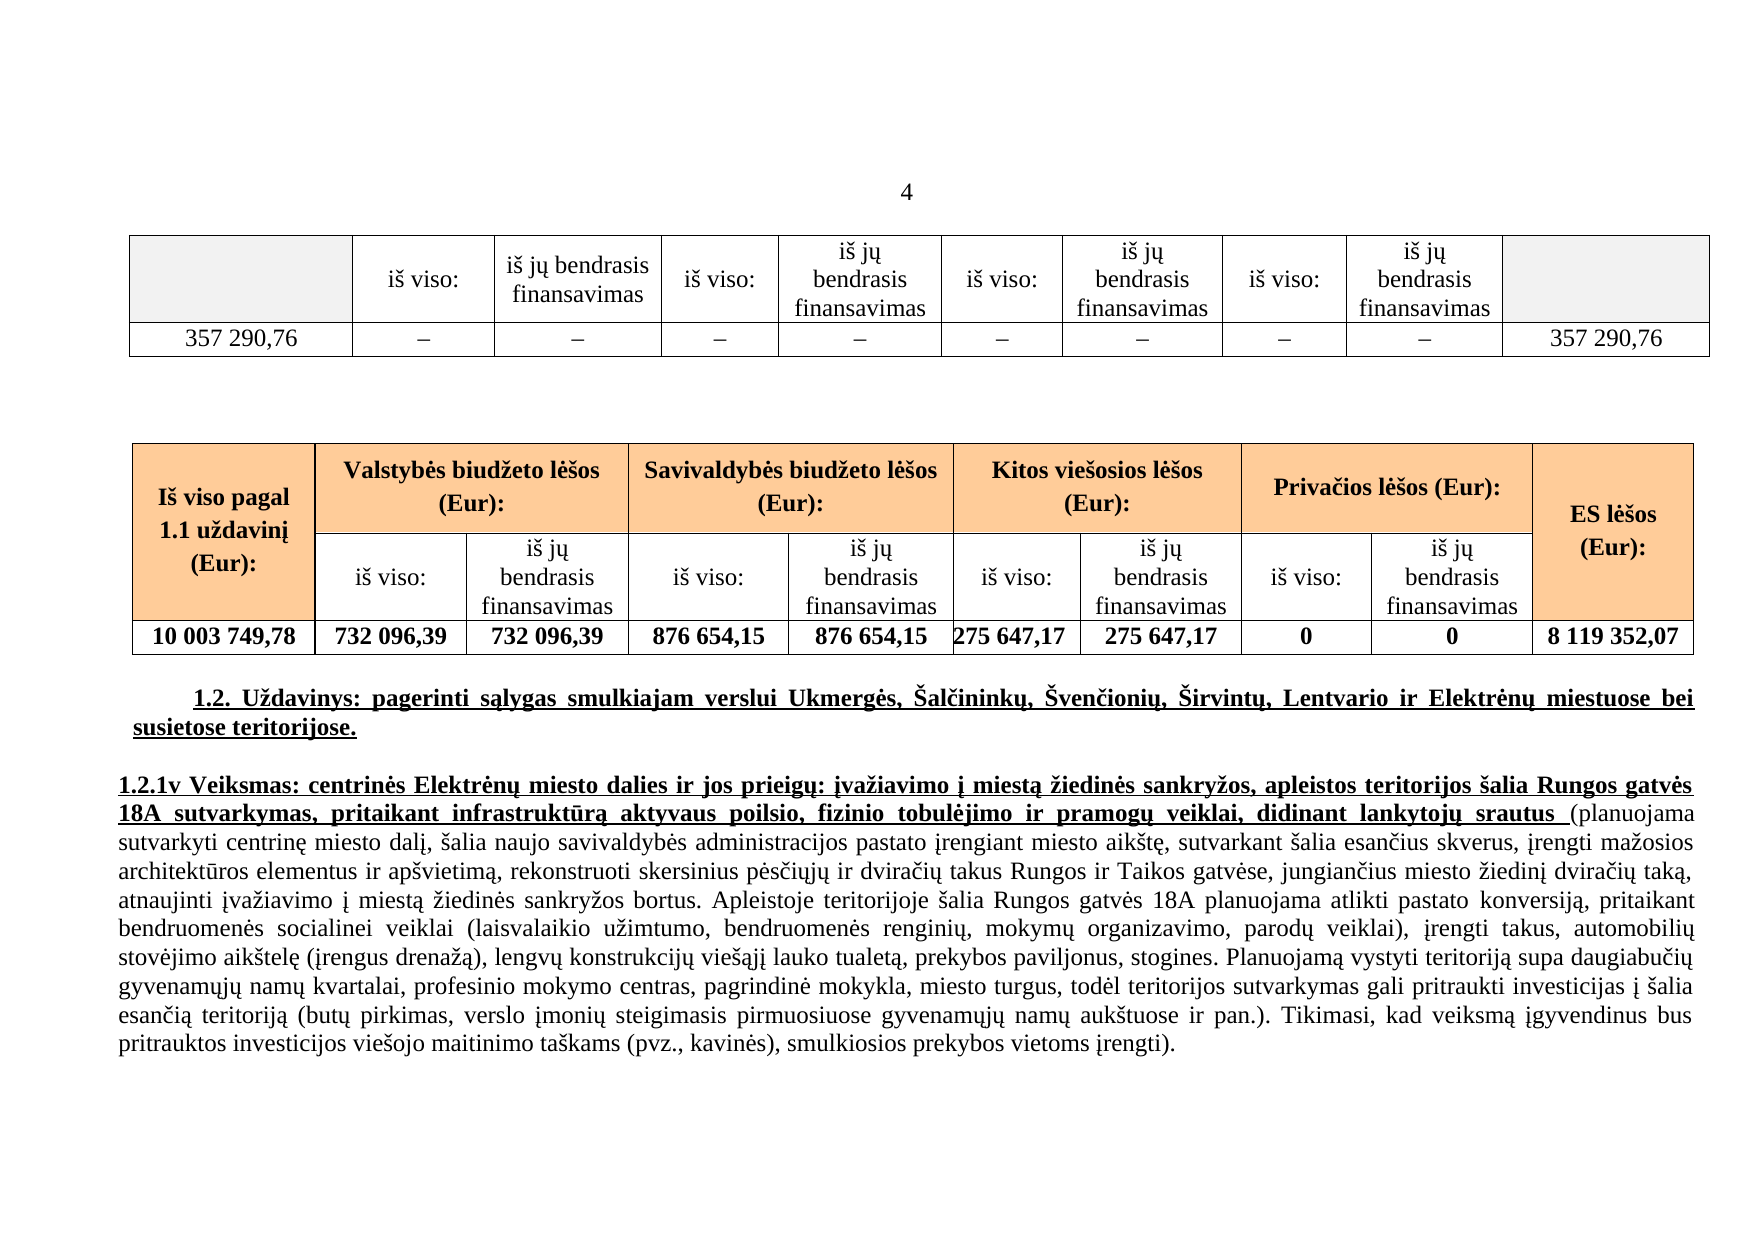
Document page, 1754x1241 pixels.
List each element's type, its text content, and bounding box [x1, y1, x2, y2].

table_cell iš jų bendrasis finansavimas [495, 236, 661, 322]
table_cell iš jų bendrasis finansavimas [1347, 236, 1502, 322]
table_header Iš viso pagal 1.1 uždavinį (Eur): [133, 444, 314, 620]
table_cell 876 654,15 [629, 621, 788, 654]
table_cell 275 647,17 [954, 621, 1080, 654]
table_cell iš jų bendrasis finansavimas [1063, 236, 1222, 322]
table_cell iš jų bendrasis finansavimas [1372, 534, 1532, 620]
table_cell iš jų bendrasis finansavimas [779, 236, 941, 322]
table_header Valstybės biudžeto lėšos (Eur): [316, 444, 628, 532]
table_header Savivaldybės biudžeto lėšos (Eur): [629, 444, 953, 532]
table_cell 357 290,76 [1503, 323, 1709, 356]
table_cell 275 647,17 [1081, 621, 1241, 654]
table_cell 8 119 352,07 [1533, 621, 1693, 654]
table_cell iš jų bendrasis finansavimas [789, 534, 953, 620]
text 1.2. Uždavinys: pagerinti sąlygas smulkiajam verslui Ukmergės, Šalčininkų, Švenčionių, Širvintų, Lentvario ir Elektrėnų miestuose bei susietose teritorijose. [133, 683, 1695, 741]
table_header Kitos viešosios lėšos (Eur): [954, 444, 1241, 532]
table_cell – [1347, 323, 1502, 356]
table_cell iš viso: [954, 534, 1080, 620]
table_cell iš viso: [942, 236, 1062, 322]
table_cell 357 290,76 [130, 323, 352, 356]
table_cell 0 [1372, 621, 1532, 654]
table_cell iš jų bendrasis finansavimas [467, 534, 628, 620]
table_header Privačios lėšos (Eur): [1242, 444, 1532, 532]
table_cell – [1063, 323, 1222, 356]
text 1.2.1v Veiksmas: centrinės Elektrėnų miesto dalies ir jos prieigų: įvažiavimo į miestą žiedinės sankryžos, apleistos teritorijos šalia Rungos gatvės 18A sutvarkymas, pritaikant infrastruktūrą aktyvaus poilsio, fizinio tobulėjimo ir pramogų veiklai, didinant lankytojų srautus (planuojama sutvarkyti centrinę miesto dalį, šalia naujo savivaldybės administracijos pastato įrengiant miesto aikštę, sutvarkant šalia esančius skverus, įrengti mažosios architektūros elementus ir apšvietimą, rekonstruoti skersinius pėsčiųjų ir dviračių takus Rungos ir Taikos gatvėse, jungiančius miesto žiedinį dviračių taką, atnaujinti įvažiavimo į miestą žiedinės sankryžos bortus. Apleistoje teritorijoje šalia Rungos gatvės 18A planuojama atlikti pastato konversiją, pritaikant bendruomenės socialinei veiklai (laisvalaikio užimtumo, bendruomenės renginių, mokymų organizavimo, parodų veiklai), įrengti takus, automobilių stovėjimo aikštelę (įrengus drenažą), lengvų konstrukcijų viešąjį lauko tualetą, prekybos paviljonus, stogines. Planuojamą vystyti teritoriją supa daugiabučių gyvenamųjų namų kvartalai, profesinio mokymo centras, pagrindinė mokykla, miesto turgus, todėl teritorijos sutvarkymas gali pritraukti investicijas į šalia esančią teritoriją (butų pirkimas, verslo įmonių steigimasis pirmuosiuose gyvenamųjų namų aukštuose ir pan.). Tikimasi, kad veiksmą įgyvendinus bus pritrauktos investicijos viešojo maitinimo taškams (pvz., kavinės), smulkiosios prekybos vietoms įrengti). [118, 770, 1695, 1057]
table_cell iš viso: [629, 534, 788, 620]
table_cell 876 654,15 [789, 621, 953, 654]
table_cell – [353, 323, 494, 356]
table_cell iš jų bendrasis finansavimas [1081, 534, 1241, 620]
table_cell iš viso: [353, 236, 494, 322]
table_cell iš viso: [316, 534, 466, 620]
table_header [1503, 236, 1709, 322]
table_cell iš viso: [662, 236, 778, 322]
table_cell – [942, 323, 1062, 356]
table_cell 10 003 749,78 [133, 621, 314, 654]
table_cell 732 096,39 [316, 621, 466, 654]
table_cell – [779, 323, 941, 356]
table_cell – [495, 323, 661, 356]
table_cell – [662, 323, 778, 356]
table_cell 0 [1242, 621, 1371, 654]
table_cell iš viso: [1223, 236, 1346, 322]
table_cell 732 096,39 [467, 621, 628, 654]
table_header ES lėšos (Eur): [1533, 444, 1693, 620]
table_header [130, 236, 352, 322]
table_cell – [1223, 323, 1346, 356]
table_cell iš viso: [1242, 534, 1371, 620]
